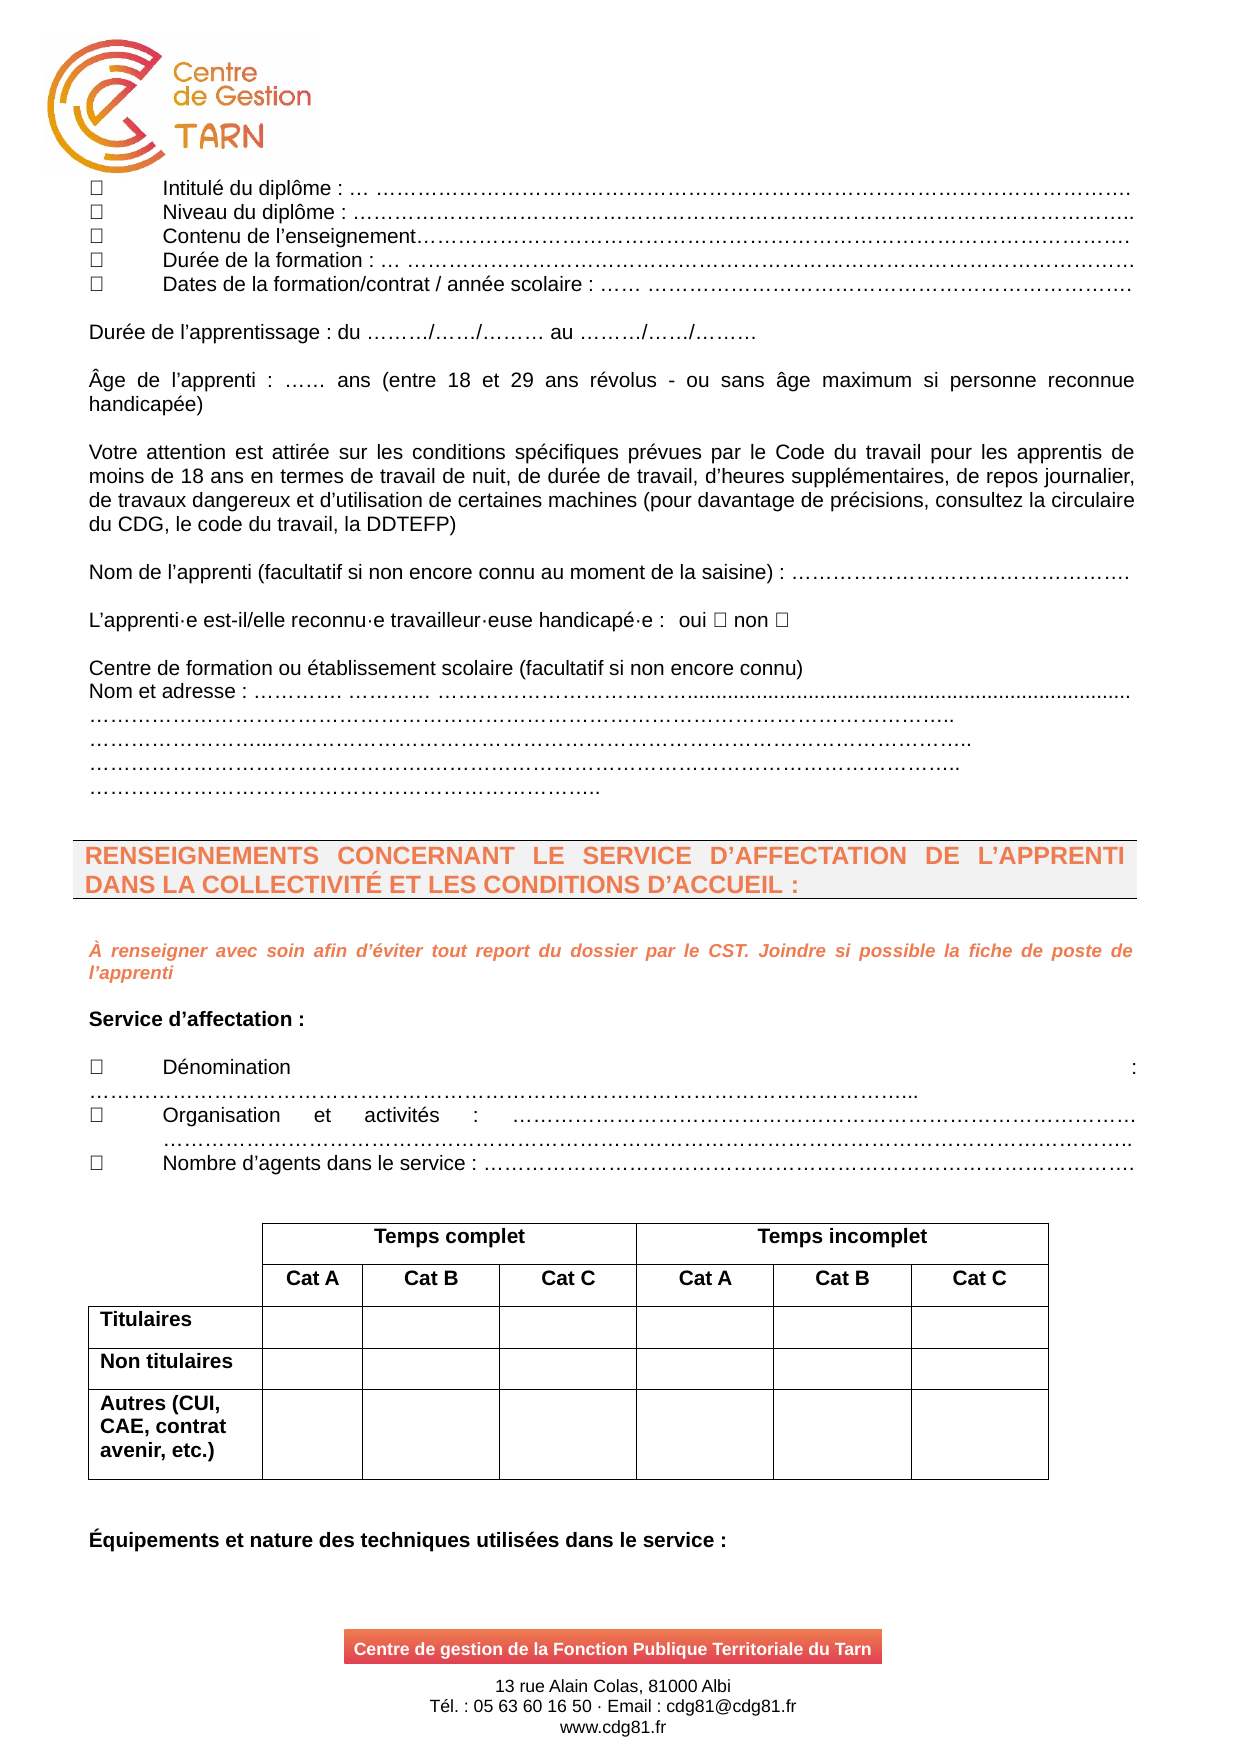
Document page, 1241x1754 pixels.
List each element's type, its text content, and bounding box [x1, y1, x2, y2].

table_cell [89, 1264, 262, 1306]
table_cell [500, 1307, 636, 1348]
table_cell [500, 1349, 636, 1389]
text ……………………………………………………………………………………………………………..……………………...………………………………………………………………………………………..………………………………………….…………………………………………………………………..……………………………………………………………….. [89, 703, 1137, 799]
table_header RENSEIGNEMENTS CONCERNANT LE SERVICE D’AFFECTATION DE L’APPRENTI DANS LA COLLECTIVITÉ ET LES CONDITIONS D’ACCUEIL : [73, 841, 1137, 898]
text Nom de l’apprenti (facultatif si non encore connu au moment de la saisine) : …………………………………………. [89, 559, 1137, 583]
text  Organisation et activités : ……………………………………………………………………………… ………………………………………………………………………………………………………………………….. [89, 1103, 1137, 1151]
table_header [89, 1223, 262, 1264]
text  Contenu de l’enseignement…………………………………………………………………………………………. [89, 224, 1137, 248]
table_cell Cat B [363, 1265, 499, 1306]
table_cell Cat A [637, 1265, 773, 1306]
table_cell [363, 1390, 499, 1479]
table_cell [263, 1390, 362, 1479]
table_cell [637, 1349, 773, 1389]
table_cell [363, 1307, 499, 1348]
table_cell [363, 1349, 499, 1389]
table_cell [774, 1349, 911, 1389]
table_cell Cat C [912, 1265, 1048, 1306]
text  Dénomination : ………………………………………………………………………………………………………... [89, 1055, 1137, 1103]
table_cell Titulaires [89, 1307, 262, 1348]
table_cell [263, 1307, 362, 1348]
text Nom et adresse : …………. ………… ………………………………............................................................................. [89, 679, 1137, 703]
text Âge de l’apprenti : …… ans (entre 18 et 29 ans révolus - ou sans âge maximum si personne reconnue handicapée) [89, 368, 1137, 416]
table_cell Cat C [500, 1265, 636, 1306]
text  Durée de la formation : … …………………………………………………………………………………………… [89, 248, 1137, 272]
table_cell Cat A [263, 1265, 362, 1306]
table_cell [774, 1307, 911, 1348]
table_header Temps complet [263, 1224, 636, 1264]
table_cell Autres (CUI, CAE, contrat avenir, etc.) [89, 1390, 262, 1479]
text Votre attention est attirée sur les conditions spécifiques prévues par le Code du travail pour les apprentis de moins de 18 ans en termes de travail de nuit, de durée de travail, d’heures supplémentaires, de repos journalier, de travaux dangereux et d’utilisation de certaines machines (pour davantage de précisions, consultez la circulaire du CDG, le code du travail, la DDTEFP) [89, 440, 1137, 536]
table_cell [263, 1349, 362, 1389]
text Service d’affectation : [89, 1007, 1137, 1031]
table_cell [637, 1307, 773, 1348]
text  Niveau du diplôme : ………………………………………………………………………………………………….. [89, 200, 1137, 224]
text  Dates de la formation/contrat / année scolaire : …… ……………………………………………………………. [89, 272, 1137, 296]
text Durée de l’apprentissage : du ………/……/……… au ………/……/……… [89, 320, 1137, 344]
text L’apprenti·e est-il/elle reconnu·e travailleur·euse handicapé·e : oui  non  [89, 607, 1137, 631]
text  Nombre d’agents dans le service : …………………………………………………………………………………. [89, 1151, 1137, 1175]
table_cell [912, 1390, 1048, 1479]
text  Intitulé du diplôme : … ………………………………………………………………………………………………. [89, 126, 1137, 200]
table_cell [912, 1307, 1048, 1348]
table_cell Non titulaires [89, 1349, 262, 1389]
table_header Temps incomplet [637, 1224, 1048, 1264]
text À renseigner avec soin afin d’éviter tout report du dossier par le CST. Joindre si possible la fiche de poste de l’apprenti [89, 940, 1137, 983]
table_cell Cat B [774, 1265, 911, 1306]
text Équipements et nature des techniques utilisées dans le service : [89, 1528, 1137, 1552]
table_cell [912, 1349, 1048, 1389]
table_cell [774, 1390, 911, 1479]
text Centre de formation ou établissement scolaire (facultatif si non encore connu) [89, 655, 1137, 679]
table_cell [500, 1390, 636, 1479]
table_cell [637, 1390, 773, 1479]
